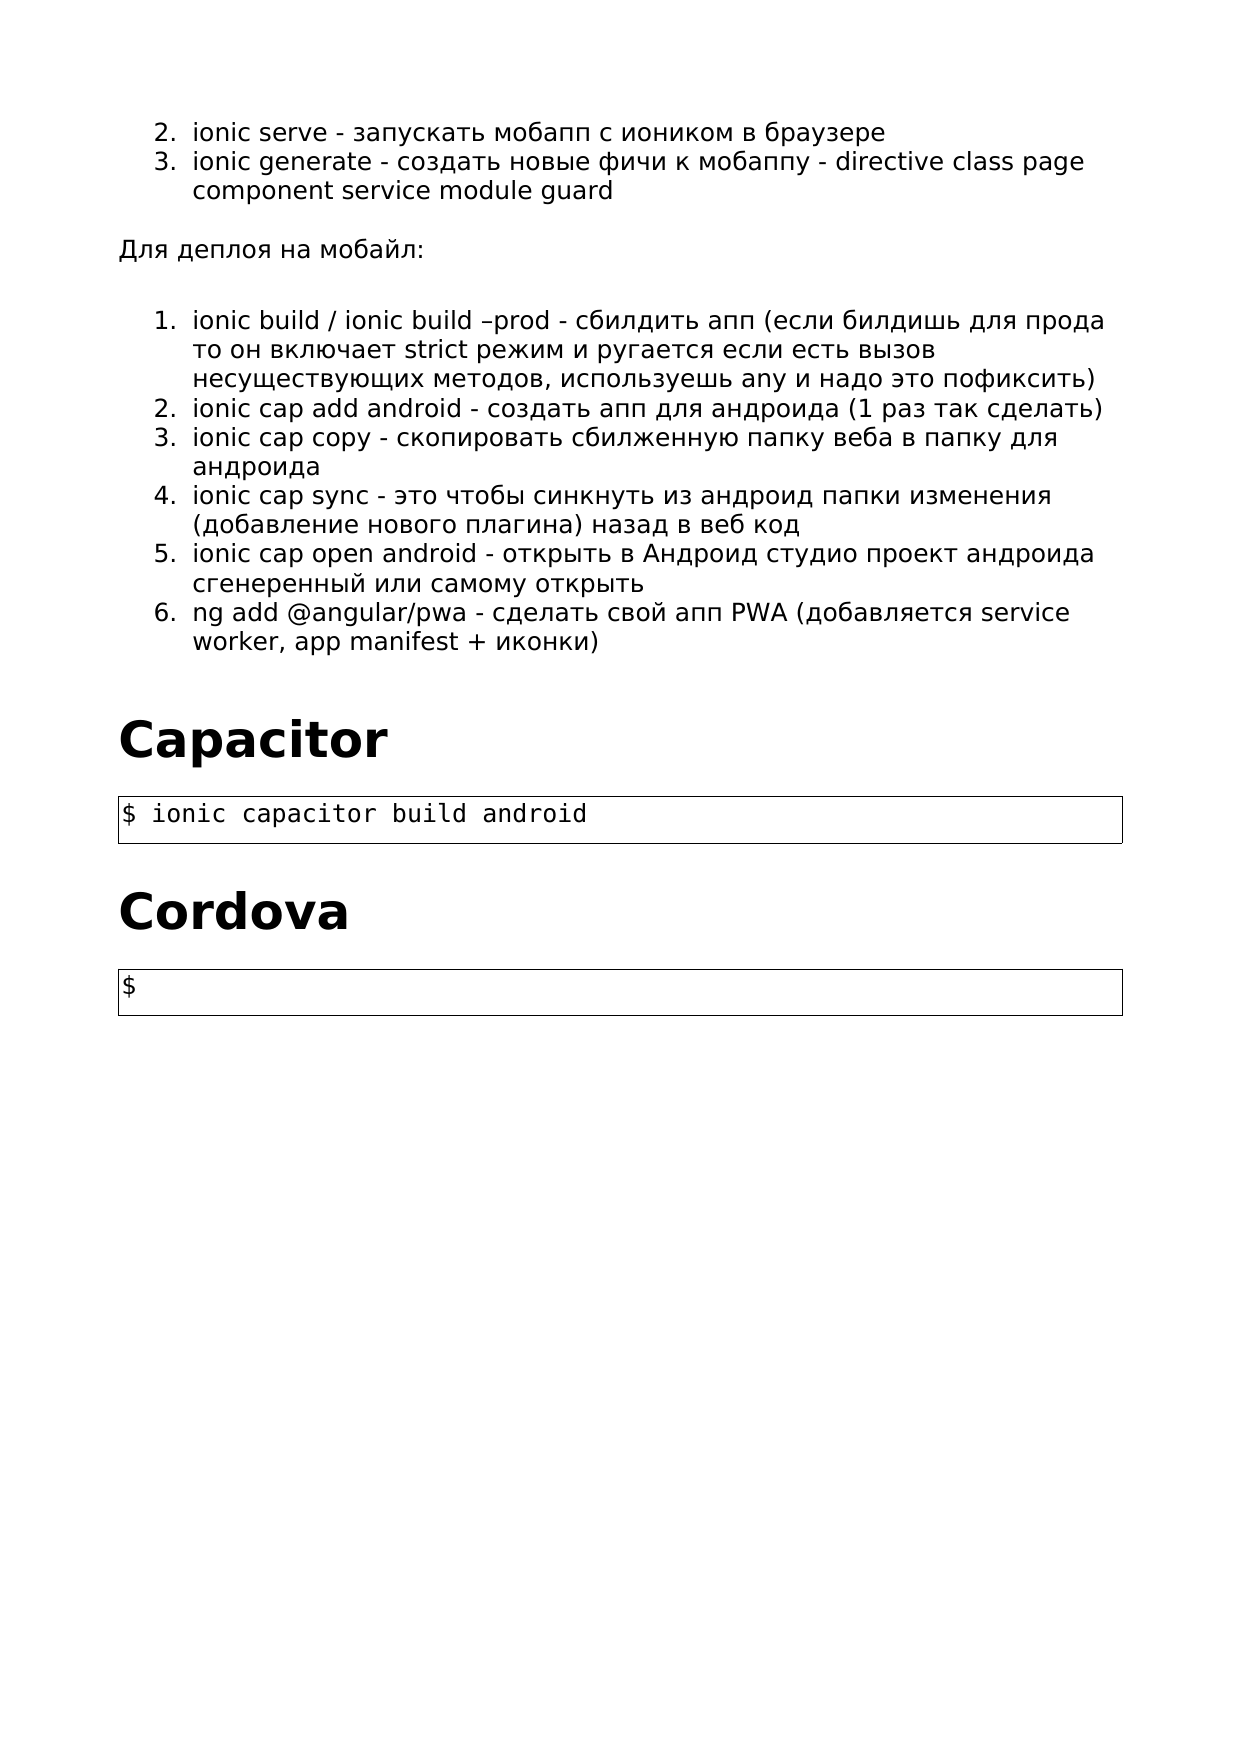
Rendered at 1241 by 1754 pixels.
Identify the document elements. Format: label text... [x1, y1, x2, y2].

list ionic serve - запускать мобапп с иоником в браузере [177, 118, 1122, 147]
list ionic cap open android - открыть в Андроид студио проект андроида сгенеренный или самому открыть [177, 539, 1122, 598]
text Для деплоя на мобайл: [118, 235, 1122, 264]
list ionic cap copy - скопировать сбилженную папку веба в папку для андроида [177, 423, 1122, 481]
list ionic cap add android - создать апп для андроида (1 раз так сделать) [177, 394, 1122, 423]
list ionic cap sync - это чтобы синкнуть из андроид папки изменения (добавление нового плагина) назад в веб код [177, 481, 1122, 539]
list ng add @angular/pwa - сделать свой апп PWA (добавляется service worker, app manifest + иконки) [177, 598, 1122, 656]
list ionic generate - создать новые фичи к мобаппу - directive class page component service module guard [177, 147, 1122, 206]
subtitle Capacitor [118, 711, 1122, 769]
table_header $ ionic capacitor build android [119, 797, 1122, 843]
subtitle Cordova [118, 883, 1122, 941]
table_header $ [119, 970, 1122, 1015]
list ionic build / ionic build –prod - сбилдить апп (если билдишь для прода то он включает strict режим и ругается если есть вызов несуществующих методов, используешь any и надо это пофиксить) [177, 306, 1122, 394]
